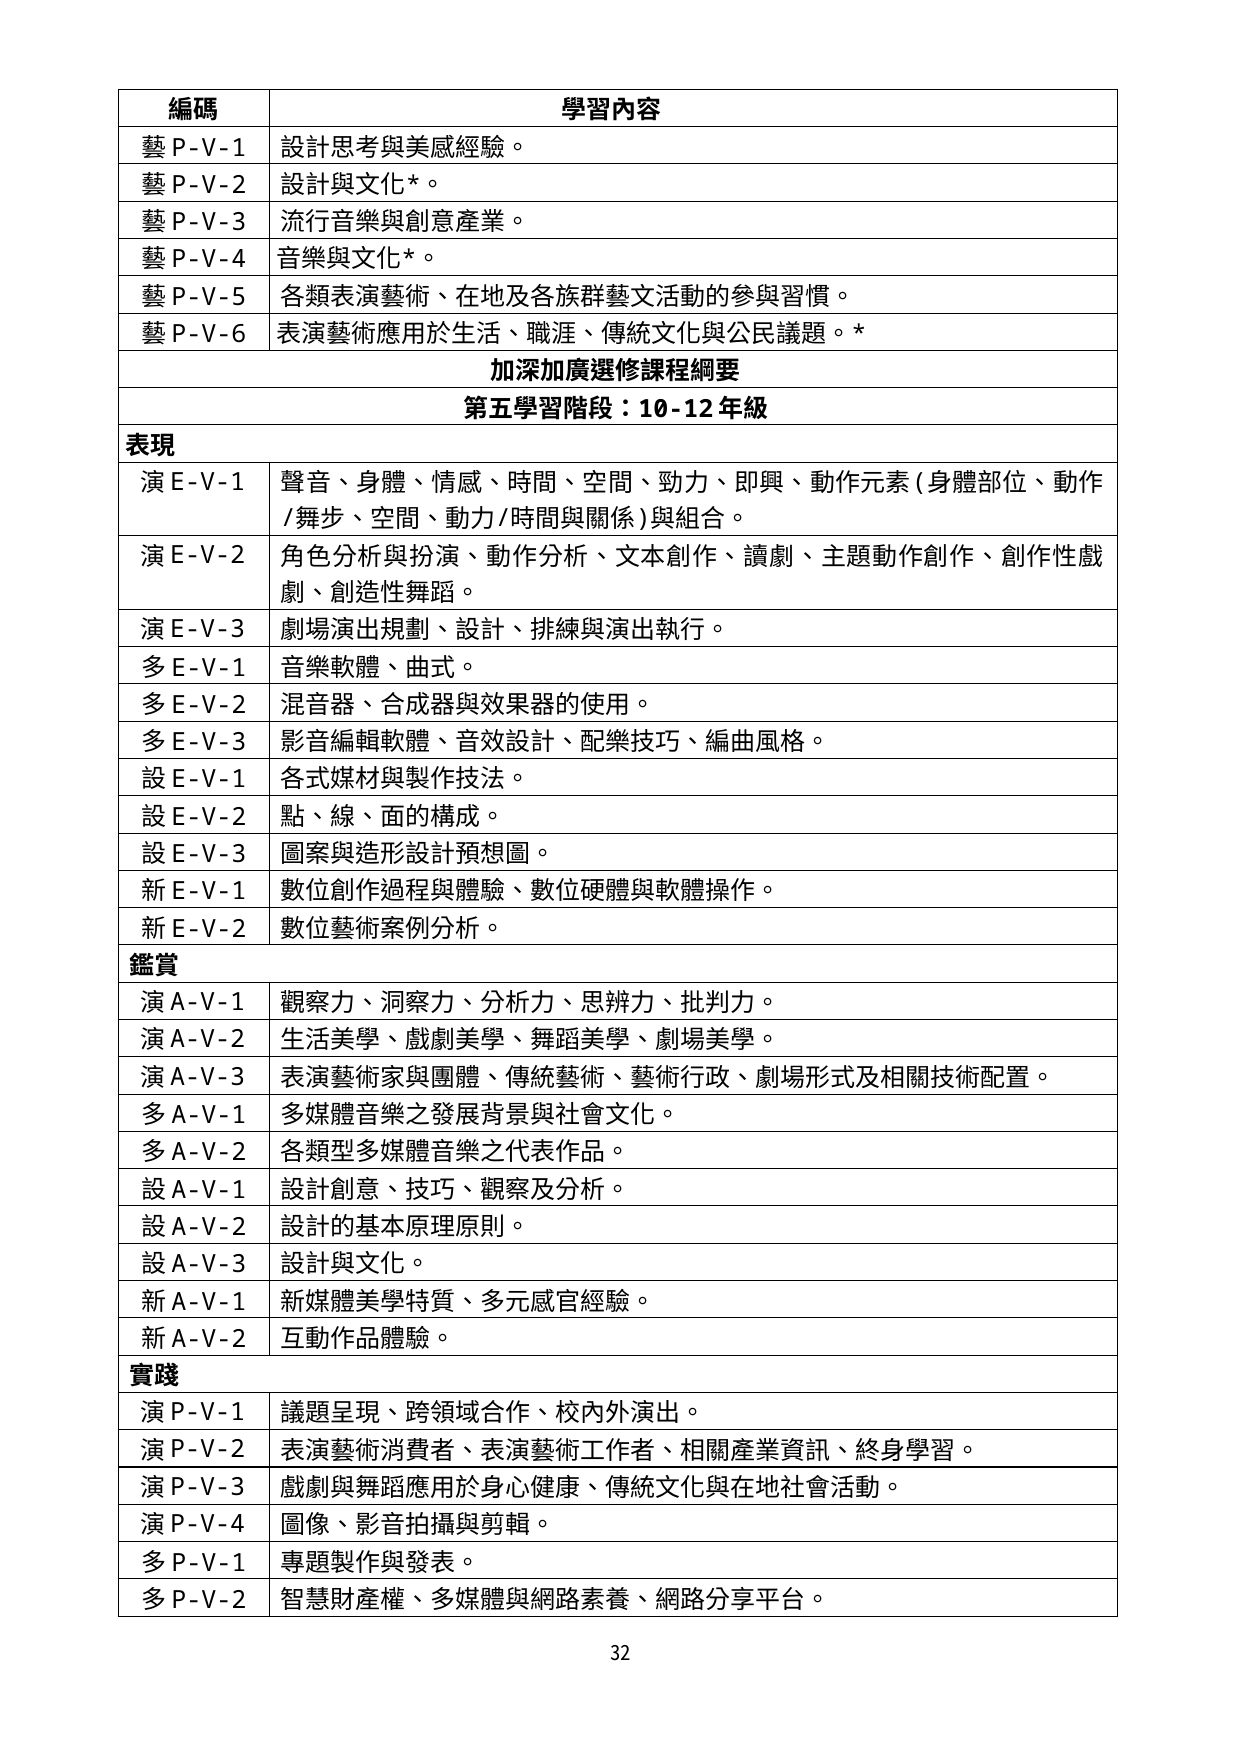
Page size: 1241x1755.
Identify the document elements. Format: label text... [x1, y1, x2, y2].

table_cell 圖案與造形設計預想圖。 [270, 834, 1117, 870]
table_cell 藝P-V-1 [119, 127, 269, 163]
table_cell 多E-V-2 [119, 684, 269, 721]
table_cell 設A-V-2 [119, 1206, 269, 1243]
table_cell 多P-V-1 [119, 1542, 269, 1578]
table_cell 多E-V-1 [119, 647, 269, 683]
table_cell 影音編輯軟體、音效設計、配樂技巧、編曲風格。 [270, 722, 1117, 758]
table_header 編碼 [119, 90, 269, 126]
table_cell 演P-V-4 [119, 1505, 269, 1541]
table_cell 新E-V-1 [119, 871, 269, 907]
table_cell 演P-V-3 [119, 1468, 269, 1504]
table_cell 混音器、合成器與效果器的使用。 [270, 684, 1117, 721]
table_cell 多A-V-2 [119, 1132, 269, 1168]
table_cell 藝P-V-2 [119, 164, 269, 201]
table_cell 各類型多媒體音樂之代表作品。 [270, 1132, 1117, 1168]
table_cell 演A-V-1 [119, 983, 269, 1019]
table_cell 音樂與文化*。 [270, 239, 1117, 275]
table_cell 設A-V-3 [119, 1244, 269, 1280]
table_cell 表現 [119, 425, 1117, 462]
table_cell 多E-V-3 [119, 722, 269, 758]
table_cell 多A-V-1 [119, 1095, 269, 1131]
table_cell 各式媒材與製作技法。 [270, 759, 1117, 795]
table_cell 各類表演藝術、在地及各族群藝文活動的參與習慣。 [270, 276, 1117, 312]
table_cell 設E-V-2 [119, 796, 269, 832]
table_cell 設計與文化*。 [270, 164, 1117, 201]
table_cell 數位藝術案例分析。 [270, 908, 1117, 944]
table_cell 數位創作過程與體驗、數位硬體與軟體操作。 [270, 871, 1117, 907]
table_cell 聲音、身體、情感、時間、空間、勁力、即興、動作元素(身體部位、動作/舞步、空間、動力/時間與關係)與組合。 [270, 463, 1117, 535]
table_cell 互動作品體驗。 [270, 1318, 1117, 1354]
table_cell 生活美學、戲劇美學、舞蹈美學、劇場美學。 [270, 1020, 1117, 1056]
table_cell 演A-V-2 [119, 1020, 269, 1056]
table_cell 設計與文化。 [270, 1244, 1117, 1280]
table_cell 新A-V-2 [119, 1318, 269, 1354]
table_cell 藝P-V-6 [119, 314, 269, 350]
table_cell 點、線、面的構成。 [270, 796, 1117, 832]
table_cell 觀察力、洞察力、分析力、思辨力、批判力。 [270, 983, 1117, 1019]
table_cell 音樂軟體、曲式。 [270, 647, 1117, 683]
table_cell 戲劇與舞蹈應用於身心健康、傳統文化與在地社會活動。 [270, 1468, 1117, 1504]
table_cell 演A-V-3 [119, 1057, 269, 1093]
table_cell 設E-V-3 [119, 834, 269, 870]
table_cell 設A-V-1 [119, 1169, 269, 1205]
table_cell 專題製作與發表。 [270, 1542, 1117, 1578]
table_cell 演P-V-1 [119, 1393, 269, 1429]
table_cell 設E-V-1 [119, 759, 269, 795]
table_cell 設計思考與美感經驗。 [270, 127, 1117, 163]
table_cell 演E-V-2 [119, 536, 269, 609]
table_cell 演E-V-1 [119, 463, 269, 535]
table_cell 藝P-V-4 [119, 239, 269, 275]
table_cell 智慧財產權、多媒體與網路素養、網路分享平台。 [270, 1579, 1117, 1616]
table_cell 設計的基本原理原則。 [270, 1206, 1117, 1243]
table_header 學習內容 [270, 90, 1117, 126]
table_cell 表演藝術家與團體、傳統藝術、藝術行政、劇場形式及相關技術配置。 [270, 1057, 1117, 1093]
table_cell 演P-V-2 [119, 1430, 269, 1466]
table_cell 新A-V-1 [119, 1281, 269, 1317]
table_cell 表演藝術消費者、表演藝術工作者、相關產業資訊、終身學習。 [270, 1430, 1117, 1466]
table_cell 藝P-V-3 [119, 202, 269, 238]
table_cell 新媒體美學特質、多元感官經驗。 [270, 1281, 1117, 1317]
table_cell 多P-V-2 [119, 1579, 269, 1616]
table_cell 圖像、影音拍攝與剪輯。 [270, 1505, 1117, 1541]
table_cell 第五學習階段：10-12年級 [119, 388, 1117, 424]
table_cell 議題呈現、跨領域合作、校內外演出。 [270, 1393, 1117, 1429]
table_cell 新E-V-2 [119, 908, 269, 944]
table_cell 藝P-V-5 [119, 276, 269, 312]
table_cell 演E-V-3 [119, 610, 269, 646]
table_cell 表演藝術應用於生活、職涯、傳統文化與公民議題。* [270, 314, 1117, 350]
table_cell 設計創意、技巧、觀察及分析。 [270, 1169, 1117, 1205]
table_cell 鑑賞 [119, 945, 1117, 982]
table_cell 角色分析與扮演、動作分析、文本創作、讀劇、主題動作創作、創作性戲劇、創造性舞蹈。 [270, 536, 1117, 609]
table_cell 實踐 [119, 1356, 1117, 1392]
table_cell 多媒體音樂之發展背景與社會文化。 [270, 1095, 1117, 1131]
table_cell 流行音樂與創意產業。 [270, 202, 1117, 238]
table_cell 劇場演出規劃、設計、排練與演出執行。 [270, 610, 1117, 646]
table_cell 加深加廣選修課程綱要 [119, 351, 1117, 387]
